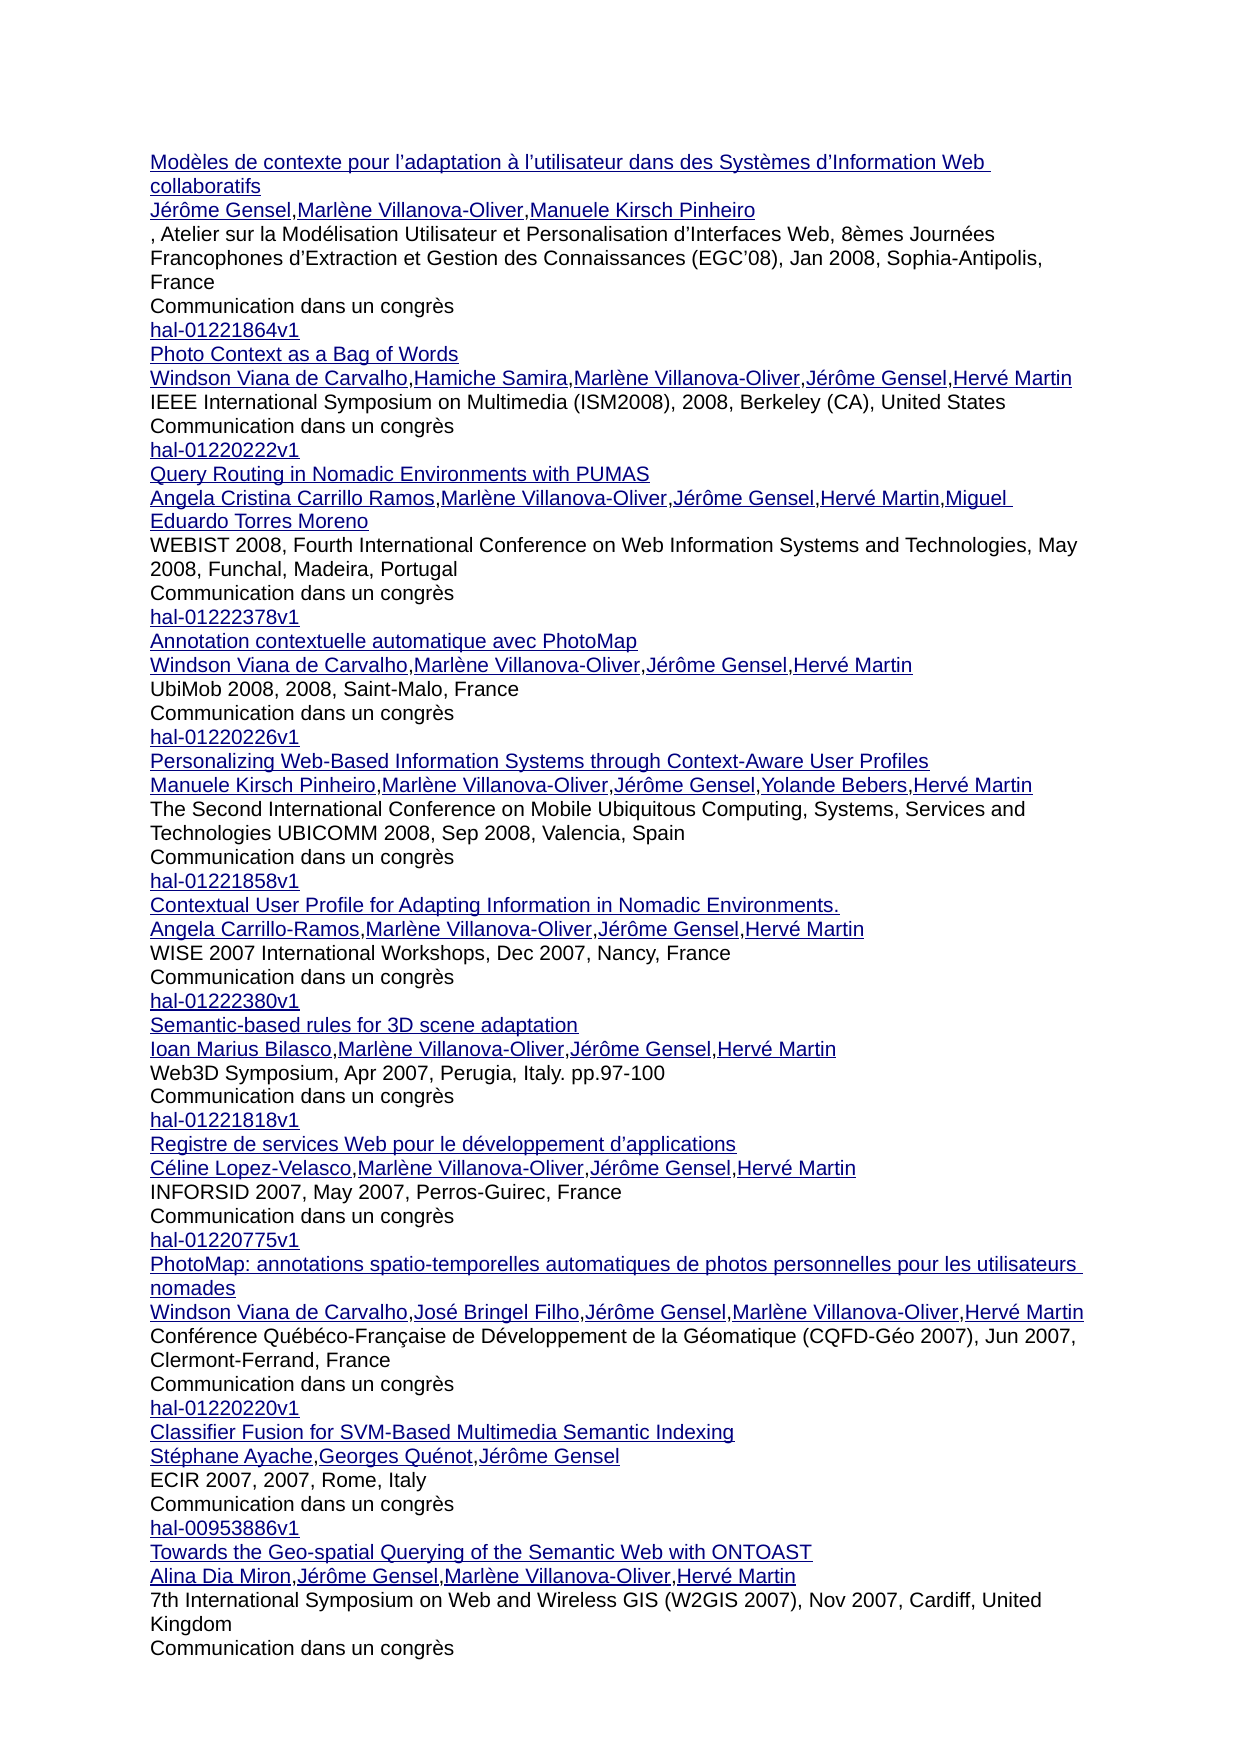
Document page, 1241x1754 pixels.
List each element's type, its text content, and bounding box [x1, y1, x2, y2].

table_cell Semantic-based rules for 3D scene adaptation Ioan Marius Bilasco,Marlène Villanova-Oliver,Jérôme Gensel,Hervé Martin Web3D Symposium, Apr 2007, Perugia, Italy. pp.97-100 Communication dans un congrès hal-01221818v1 [150, 1013, 1090, 1132]
table_cell Photo Context as a Bag of Words Windson Viana de Carvalho,Hamiche Samira,Marlène Villanova-Oliver,Jérôme Gensel,Hervé Martin IEEE International Symposium on Multimedia (ISM2008), 2008, Berkeley (CA), United States Communication dans un congrès hal-01220222v1 [150, 342, 1090, 461]
table_cell Registre de services Web pour le développement d’applications Céline Lopez-Velasco,Marlène Villanova-Oliver,Jérôme Gensel,Hervé Martin INFORSID 2007, May 2007, Perros-Guirec, France Communication dans un congrès hal-01220775v1 [150, 1132, 1090, 1252]
table_cell Personalizing Web-Based Information Systems through Context-Aware User Profiles Manuele Kirsch Pinheiro,Marlène Villanova-Oliver,Jérôme Gensel,Yolande Bebers,Hervé Martin The Second International Conference on Mobile Ubiquitous Computing, Systems, Services and Technologies UBICOMM 2008, Sep 2008, Valencia, Spain Communication dans un congrès hal-01221858v1 [150, 749, 1090, 893]
table_cell Query Routing in Nomadic Environments with PUMAS Angela Cristina Carrillo Ramos,Marlène Villanova-Oliver,Jérôme Gensel,Hervé Martin,Miguel Eduardo Torres Moreno WEBIST 2008, Fourth International Conference on Web Information Systems and Technologies, May 2008, Funchal, Madeira, Portugal Communication dans un congrès hal-01222378v1 [150, 461, 1090, 629]
table_cell PhotoMap: annotations spatio-temporelles automatiques de photos personnelles pour les utilisateurs nomades Windson Viana de Carvalho,José Bringel Filho,Jérôme Gensel,Marlène Villanova-Oliver,Hervé Martin Conférence Québéco-Française de Développement de la Géomatique (CQFD-Géo 2007), Jun 2007, Clermont-Ferrand, France Communication dans un congrès hal-01220220v1 [150, 1252, 1090, 1420]
table_cell Classifier Fusion for SVM-Based Multimedia Semantic Indexing Stéphane Ayache,Georges Quénot,Jérôme Gensel ECIR 2007, 2007, Rome, Italy Communication dans un congrès hal-00953886v1 [150, 1420, 1090, 1539]
table_cell Modèles de contexte pour l’adaptation à l’utilisateur dans des Systèmes d’Information Web collaboratifs Jérôme Gensel,Marlène Villanova-Oliver,Manuele Kirsch Pinheiro , Atelier sur la Modélisation Utilisateur et Personalisation d’Interfaces Web, 8èmes Journées Francophones d’Extraction et Gestion des Connaissances (EGC’08), Jan 2008, Sophia-Antipolis, France Communication dans un congrès hal-01221864v1 [150, 150, 1090, 342]
table_cell Towards the Geo-spatial Querying of the Semantic Web with ONTOAST Alina Dia Miron,Jérôme Gensel,Marlène Villanova-Oliver,Hervé Martin 7th International Symposium on Web and Wireless GIS (W2GIS 2007), Nov 2007, Cardiff, United Kingdom Communication dans un congrès [150, 1540, 1090, 1659]
table_cell Annotation contextuelle automatique avec PhotoMap Windson Viana de Carvalho,Marlène Villanova-Oliver,Jérôme Gensel,Hervé Martin UbiMob 2008, 2008, Saint-Malo, France Communication dans un congrès hal-01220226v1 [150, 629, 1090, 749]
table_cell Contextual User Profile for Adapting Information in Nomadic Environments. Angela Carrillo-Ramos,Marlène Villanova-Oliver,Jérôme Gensel,Hervé Martin WISE 2007 International Workshops, Dec 2007, Nancy, France Communication dans un congrès hal-01222380v1 [150, 893, 1090, 1012]
